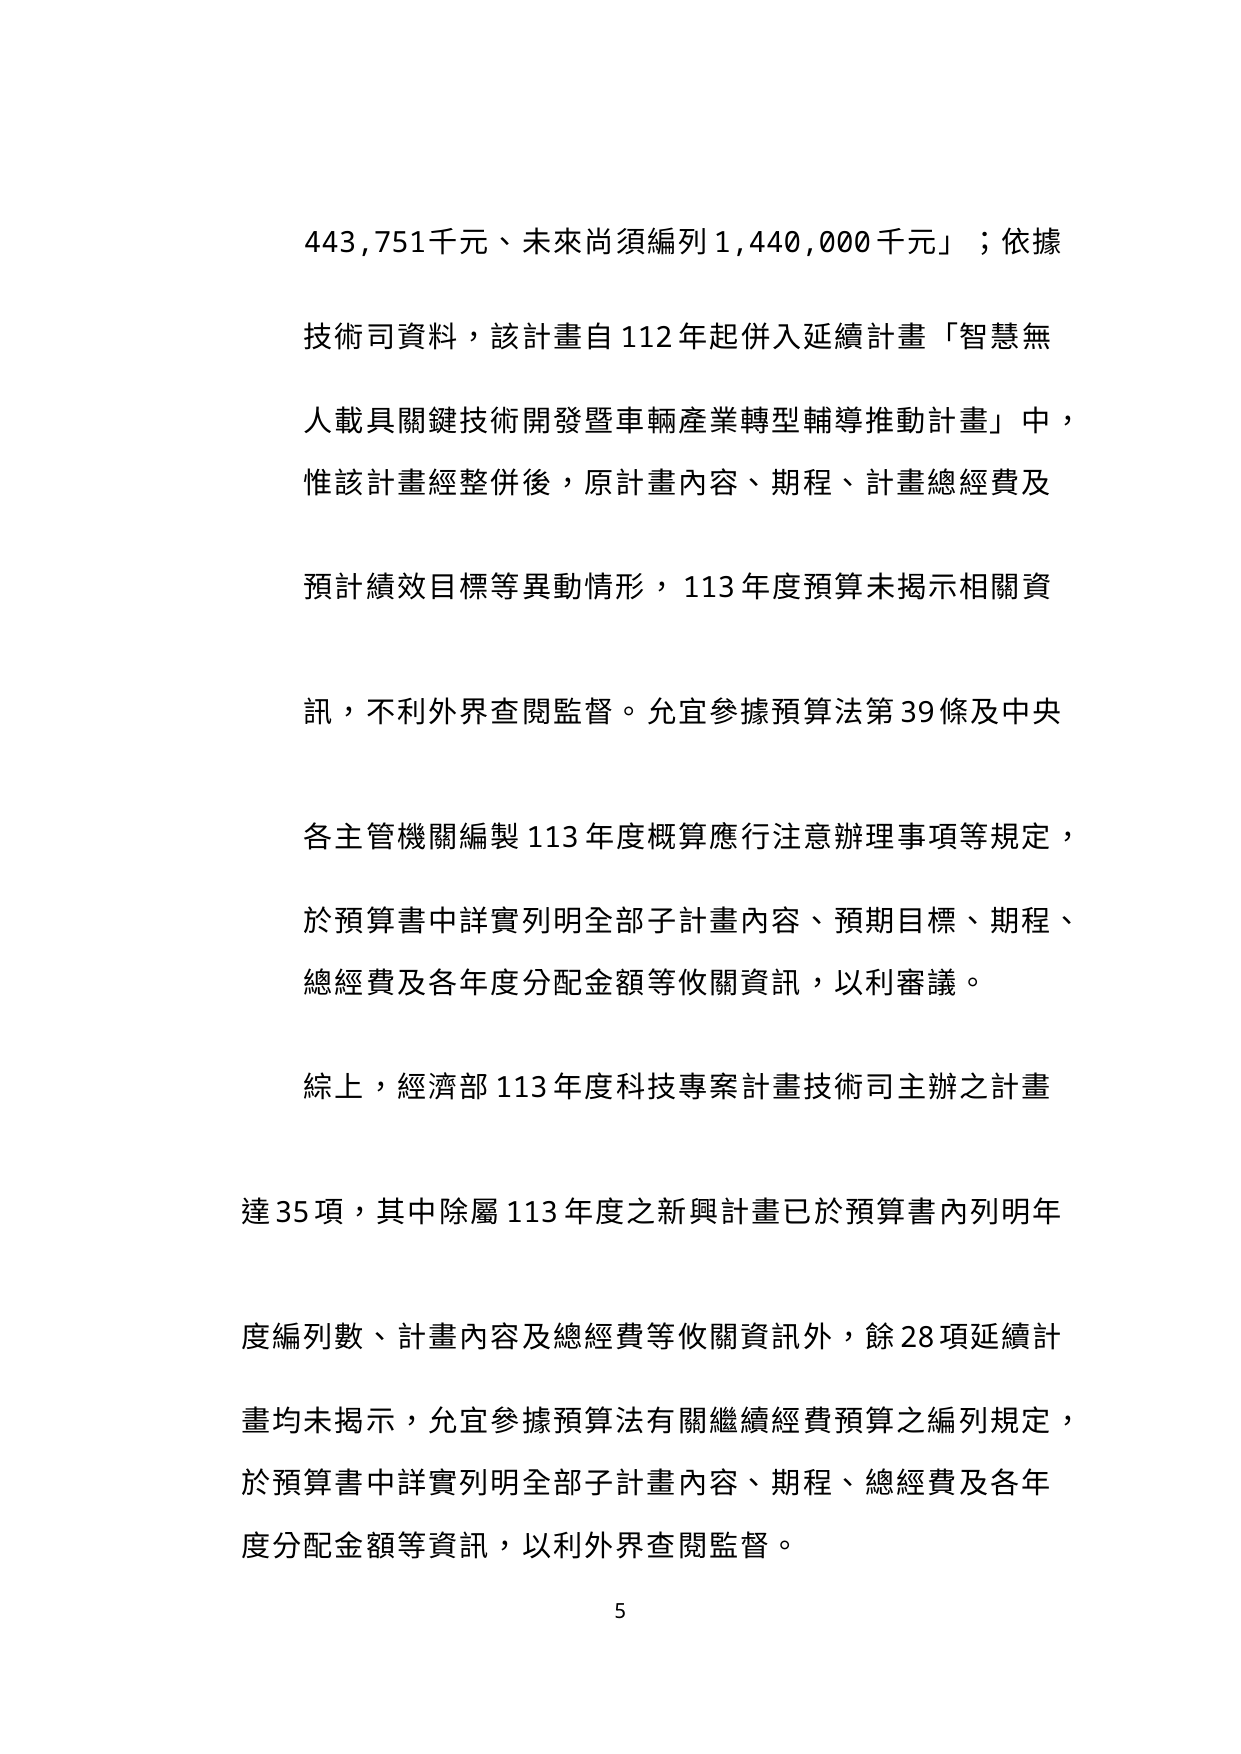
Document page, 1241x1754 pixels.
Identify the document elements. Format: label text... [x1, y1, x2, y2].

text 綜上，經濟部113年度科技專案計畫技術司主辦之計畫達35項，其中除屬113年度之新興計畫已於預算書內列明年度編列數、計畫內容及總經費等攸關資訊外，餘28項延續計畫均未揭示，允宜參據預算法有關繼續經費預算之編列規定，於預算書中詳實列明全部子計畫內容、期程、總經費及各年度分配金額等資訊，以利外界查閱監督。 [236, 1002, 1063, 1564]
text 3.以111年度技術司主辦之新興計畫「次世代車電創新研發環境建構及關鍵系統技術開發」為例，111年度預算列明該新興計畫：「計畫期程自111年至114年止，技術司總經費預估編列1,883,751千元。111年經費編列443,751千元、未來尚須編列1,440,000千元」；依據技術司資料，該計畫自112年起併入延續計畫「智慧無人載具關鍵技術開發暨車輛產業轉型輔導推動計畫」中，惟該計畫經整併後，原計畫內容、期程、計畫總經費及預計績效目標等異動情形，113年度預算未揭示相關資訊，不利外界查閱監督。允宜參據預算法第39條及中央各主管機關編製113年度概算應行注意辦理事項等規定，於預算書中詳實列明全部子計畫內容、預期目標、期程、總經費及各年度分配金額等攸關資訊，以利審議。 [266, 189, 1063, 1002]
